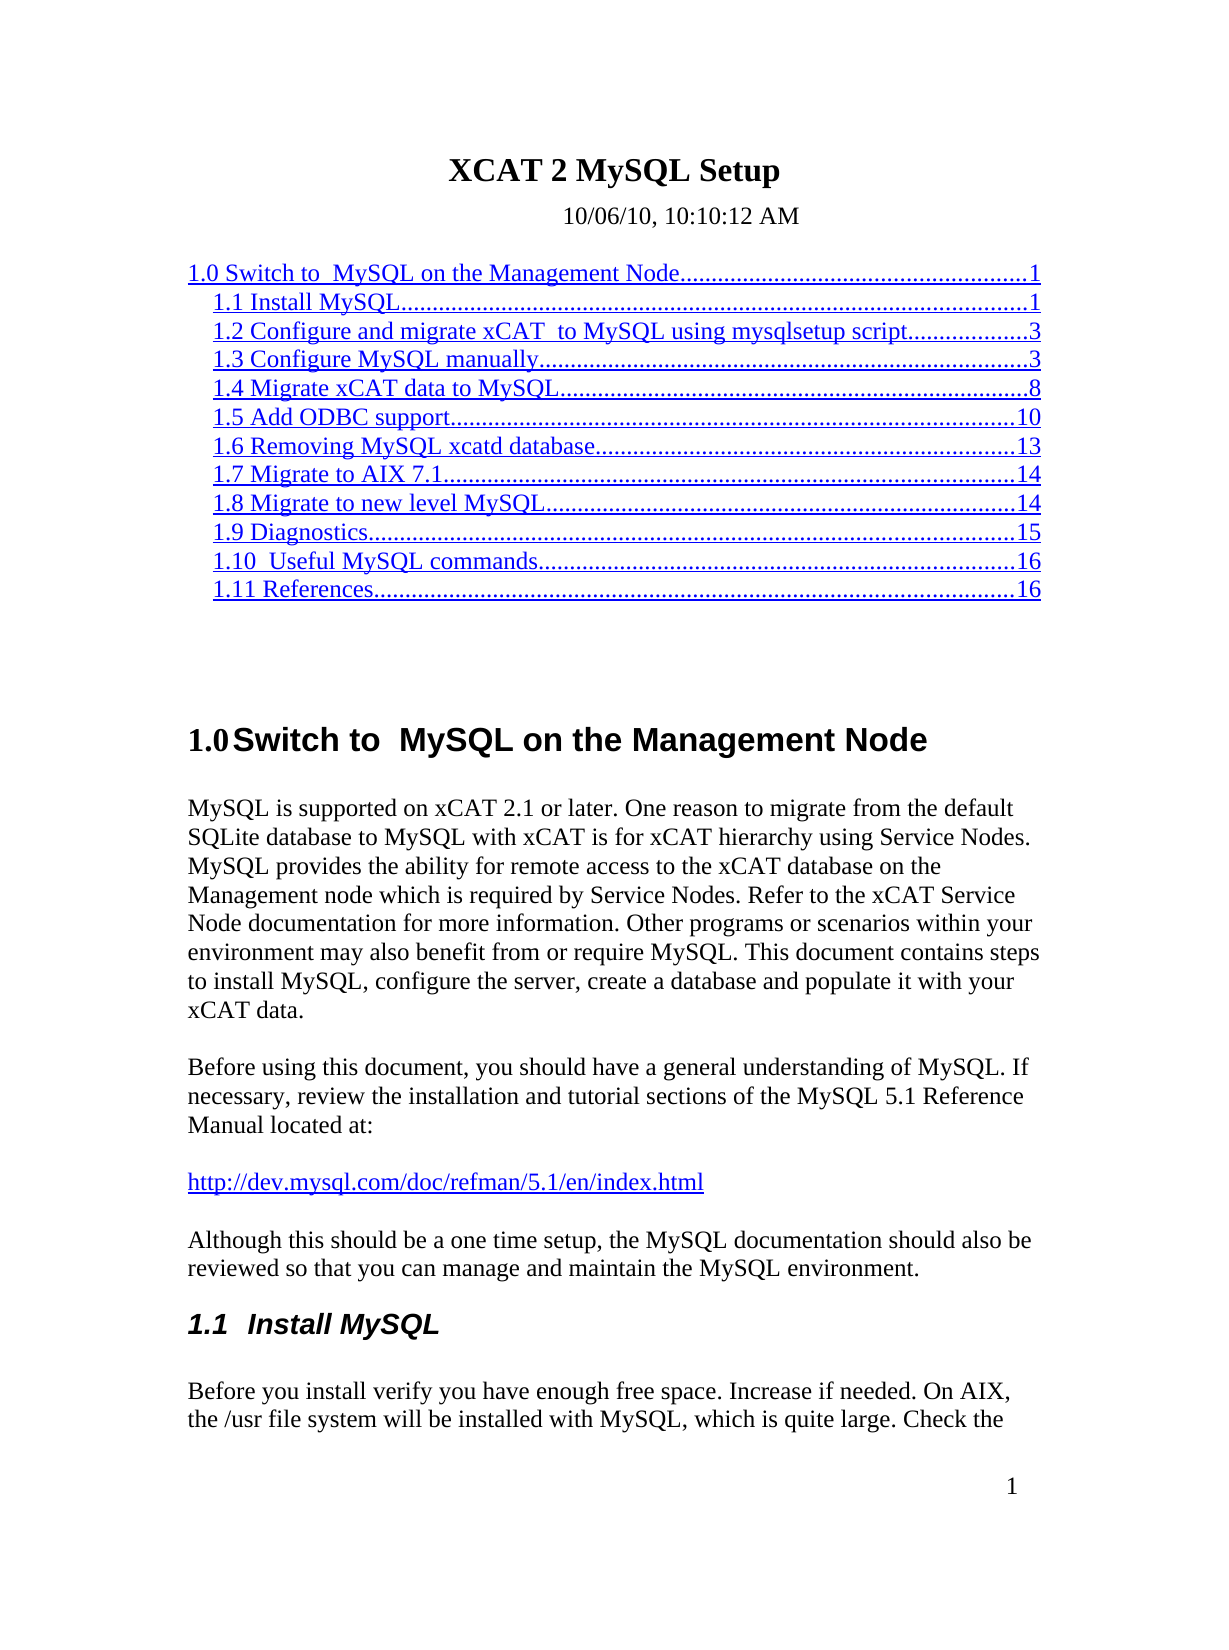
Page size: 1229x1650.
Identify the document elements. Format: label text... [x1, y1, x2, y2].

text XCAT 2 MySQL Setup [187, 150, 1041, 188]
subtitle Install MySQL [187, 1307, 1041, 1341]
text 1.9 Diagnostics 15 [212, 517, 1041, 542]
text 1.8 Migrate to new level MySQL 14 [212, 488, 1041, 513]
text 1.6 Removing MySQL xcatd database 13 [212, 431, 1041, 456]
text 1.3 Configure MySQL manually 3 [212, 344, 1041, 369]
text 1.10 Useful MySQL commands 16 [212, 546, 1041, 571]
text 1.1 Install MySQL 1 [212, 287, 1041, 312]
text Although this should be a one time setup, the MySQL documentation should also be reviewed so that you can manage and maintain the MySQL environment. [150, 1225, 1041, 1282]
text Before you install verify you have enough free space. Increase if needed. On AIX, the /usr file system will be installed with MySQL, which is quite large. Check the [187, 1376, 1041, 1433]
text 1.5 Add ODBC support 10 [212, 402, 1041, 427]
text 1.4 Migrate xCAT data to MySQL 8 [212, 373, 1041, 398]
subtitle Switch to MySQL on the Management Node [187, 720, 1041, 758]
text 1.2 Configure and migrate xCAT to MySQL using mysqlsetup script 3 [212, 316, 1041, 341]
text 10/06/10, 10:10:12 AM [562, 201, 1041, 229]
list MySQL is supported on xCAT 2.1 or later. One reason to migrate from the default SQLite database to MySQL with xCAT is for xCAT hierarchy using Service Nodes. MySQL provides the ability for remote access to the xCAT database on the Management node which is required by Service Nodes. Refer to the xCAT Service Node documentation for more information. Other programs or scenarios within your environment may also benefit from or require MySQL. This document contains steps to install MySQL, configure the server, create a database and populate it with your xCAT data. Before using this document, you should have a general understanding of MySQL. If necessary, review the installation and tutorial sections of the MySQL 5.1 Reference Manual located at: [150, 793, 1041, 1167]
text 1.0 Switch to MySQL on the Management Node 1 [187, 258, 1041, 283]
text http://dev.mysql.com/doc/refman/5.1/en/index.html [187, 1167, 1041, 1196]
text 1.11 References 16 [212, 574, 1041, 599]
text 1.7 Migrate to AIX 7.1 14 [212, 459, 1041, 484]
